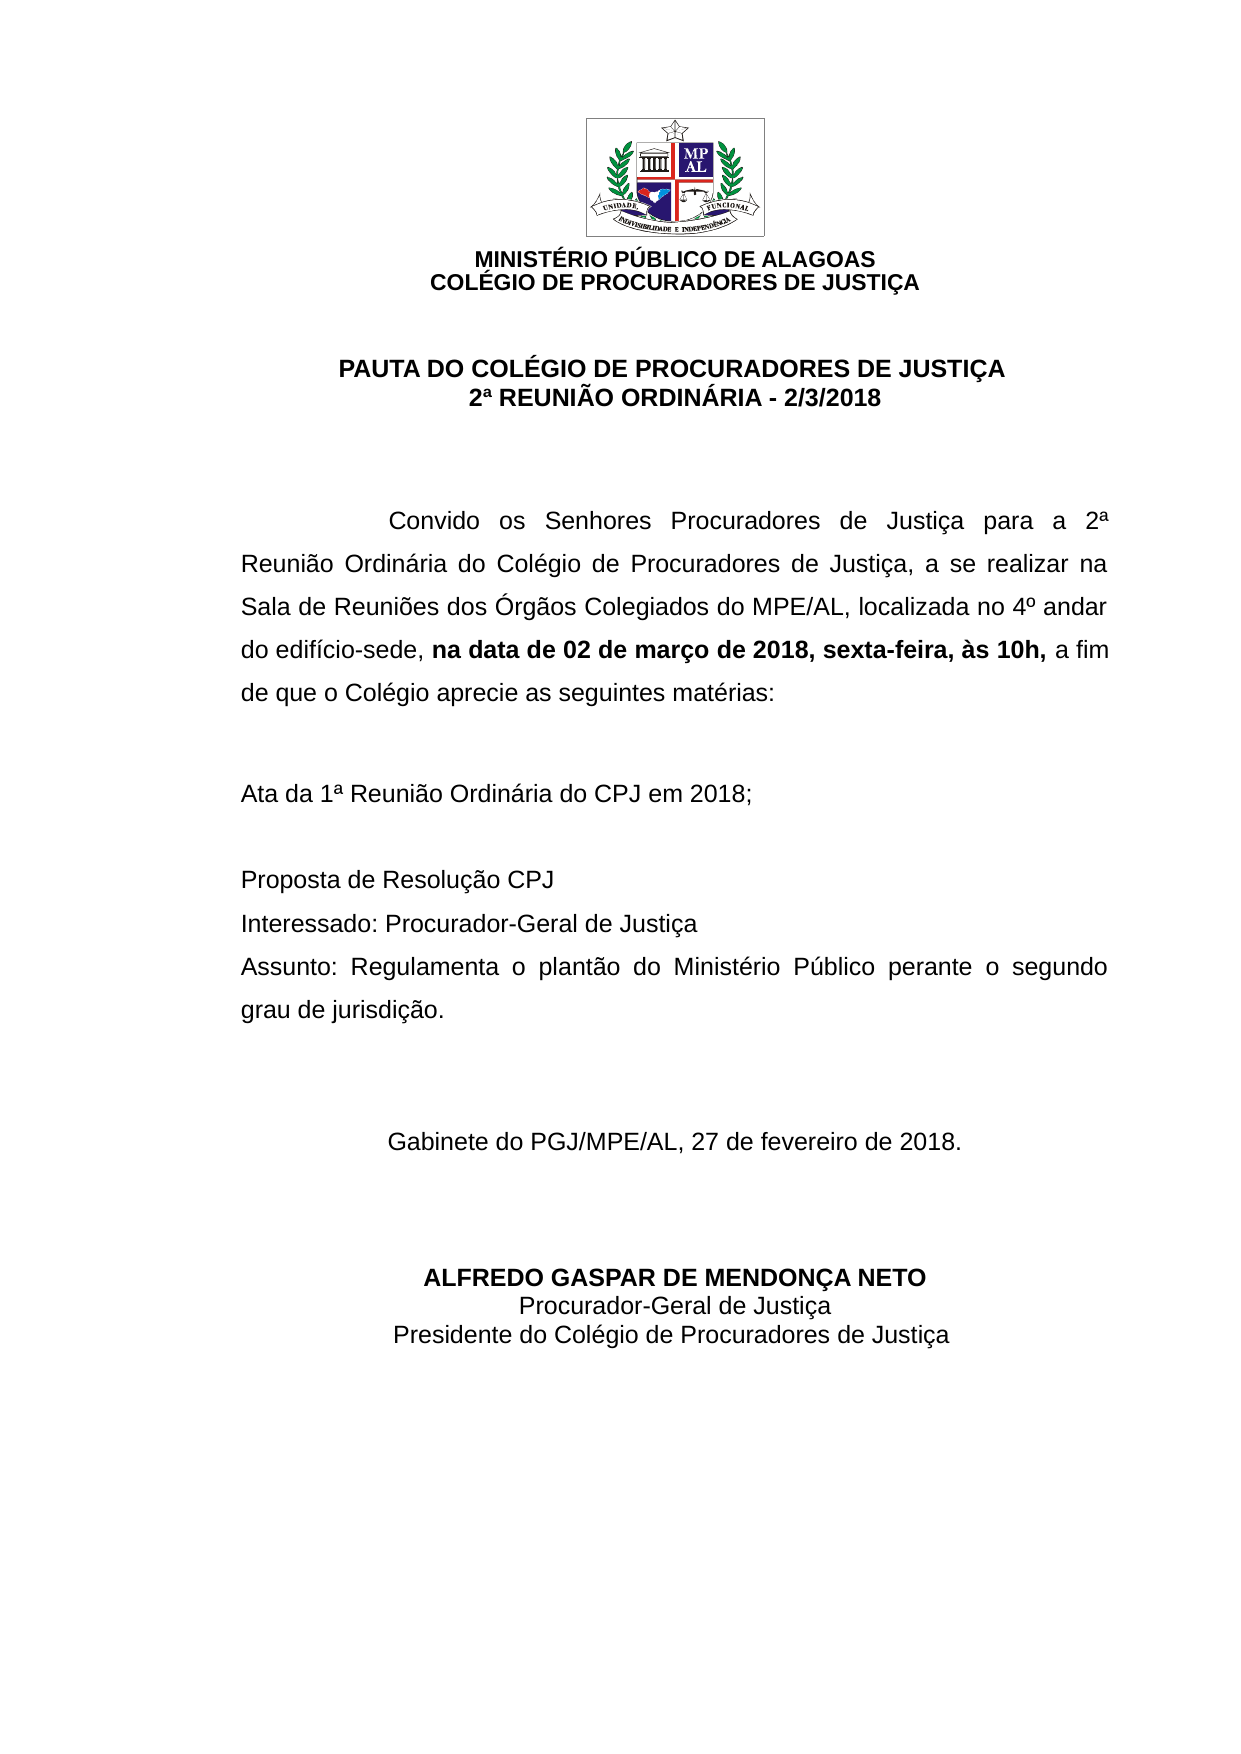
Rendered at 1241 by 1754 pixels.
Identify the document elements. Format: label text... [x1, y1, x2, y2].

text PAUTA DO COLÉGIO DE PROCURADORES DE JUSTIÇA [241, 354, 1109, 383]
text Convido os Senhores Procuradores de Justiça para a 2ª Reunião Ordinária do Colégio de Procuradores de Justiça, a se realizar na Sala de Reuniões dos Órgãos Colegiados do MPE/AL, localizada no 4º andar do edifício-sede, na data de 02 de março de 2018, sexta-feira, às 10h, a fim de que o Colégio aprecie as seguintes matérias: [241, 506, 1109, 707]
text Gabinete do PGJ/MPE/AL, 27 de fevereiro de 2018. [241, 1127, 1109, 1156]
text Presidente do Colégio de Procuradores de Justiça [241, 1320, 1109, 1349]
text Interessado: Procurador-Geral de Justiça [241, 909, 1109, 937]
text Procurador-Geral de Justiça [241, 1291, 1109, 1320]
text Ata da 1ª Reunião Ordinária do CPJ em 2018; [241, 779, 1109, 808]
text 2ª REUNIÃO ORDINÁRIA - 2/3/2018 [241, 383, 1109, 411]
text ALFREDO GASPAR DE MENDONÇA NETO [241, 1263, 1109, 1291]
text Proposta de Resolução CPJ [241, 866, 1109, 894]
text Assunto: Regulamenta o plantão do Ministério Público perante o segundo grau de jurisdição. [241, 952, 1109, 1024]
